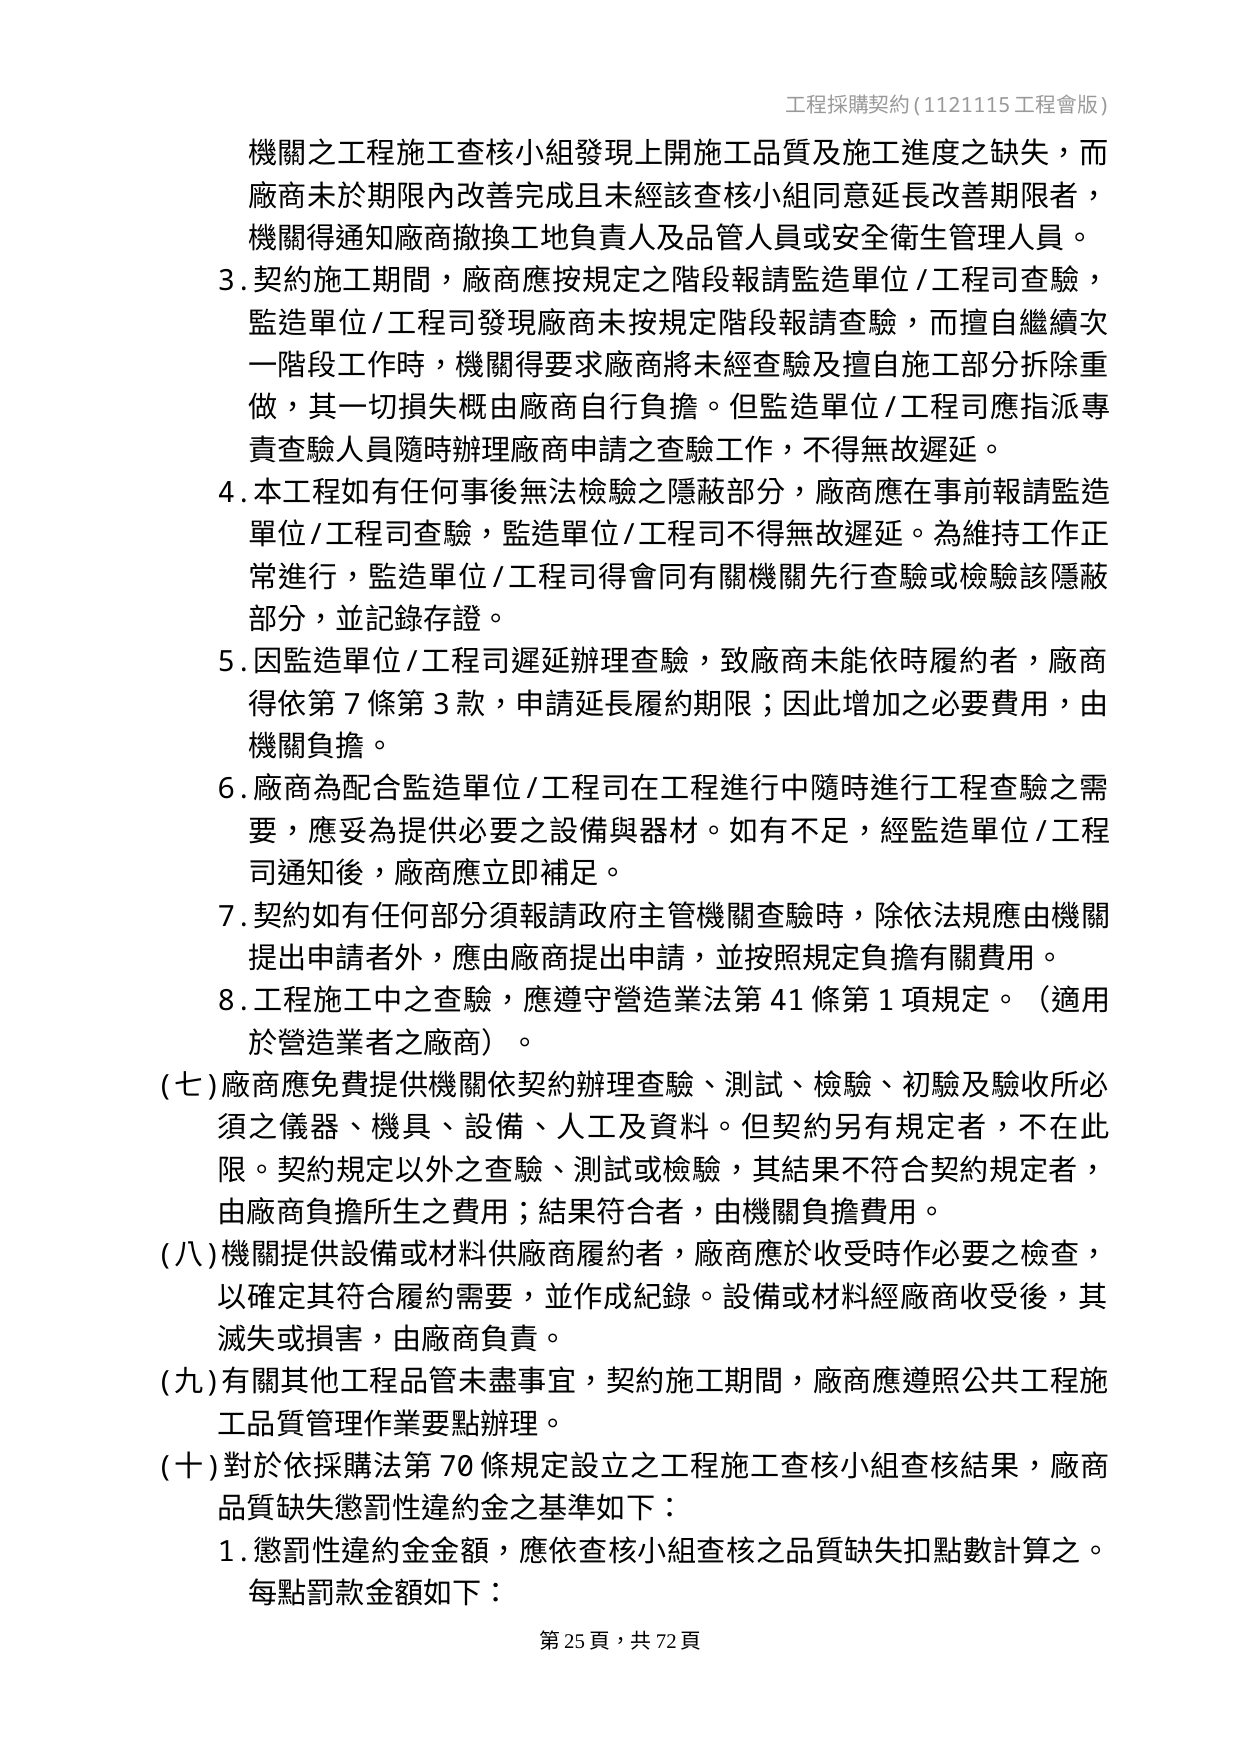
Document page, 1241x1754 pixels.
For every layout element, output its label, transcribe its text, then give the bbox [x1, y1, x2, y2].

text (九)有關其他工程品管未盡事宜，契約施工期間，廠商應遵照公共工程施工品質管理作業要點辦理。 [156, 1358, 1110, 1442]
text 6.廠商為配合監造單位/工程司在工程進行中隨時進行工程查驗之需要，應妥為提供必要之設備與器材。如有不足，經監造單位/工程司通知後，廠商應立即補足。 [217, 765, 1110, 892]
text (八)機關提供設備或材料供廠商履約者，廠商應於收受時作必要之檢查，以確定其符合履約需要，並作成紀錄。設備或材料經廠商收受後，其滅失或損害，由廠商負責。 [156, 1231, 1110, 1358]
text 機關之工程施工查核小組發現上開施工品質及施工進度之缺失，而廠商未於期限內改善完成且未經該查核小組同意延長改善期限者，機關得通知廠商撤換工地負責人及品管人員或安全衛生管理人員。 [217, 130, 1110, 257]
text 3.契約施工期間，廠商應按規定之階段報請監造單位/工程司查驗，監造單位/工程司發現廠商未按規定階段報請查驗，而擅自繼續次一階段工作時，機關得要求廠商將未經查驗及擅自施工部分拆除重做，其一切損失概由廠商自行負擔。但監造單位/工程司應指派專責查驗人員隨時辦理廠商申請之查驗工作，不得無故遲延。 [217, 257, 1110, 468]
text 4.本工程如有任何事後無法檢驗之隱蔽部分，廠商應在事前報請監造單位/工程司查驗，監造單位/工程司不得無故遲延。為維持工作正常進行，監造單位/工程司得會同有關機關先行查驗或檢驗該隱蔽部分，並記錄存證。 [217, 468, 1110, 638]
text 7.契約如有任何部分須報請政府主管機關查驗時，除依法規應由機關提出申請者外，應由廠商提出申請，並按照規定負擔有關費用。 [217, 892, 1110, 977]
text 5.因監造單位/工程司遲延辦理查驗，致廠商未能依時履約者，廠商得依第7條第3款，申請延長履約期限；因此增加之必要費用，由機關負擔。 [217, 638, 1110, 765]
text (十)對於依採購法第70條規定設立之工程施工查核小組查核結果，廠商品質缺失懲罰性違約金之基準如下： [156, 1442, 1110, 1527]
text (七)廠商應免費提供機關依契約辦理查驗、測試、檢驗、初驗及驗收所必須之儀器、機具、設備、人工及資料。但契約另有規定者，不在此限。契約規定以外之查驗、測試或檢驗，其結果不符合契約規定者，由廠商負擔所生之費用；結果符合者，由機關負擔費用。 [156, 1062, 1110, 1231]
text 8.工程施工中之查驗，應遵守營造業法第41條第1項規定。（適用於營造業者之廠商）。 [217, 977, 1110, 1062]
text 1.懲罰性違約金金額，應依查核小組查核之品質缺失扣點數計算之。每點罰款金額如下： [217, 1527, 1110, 1612]
